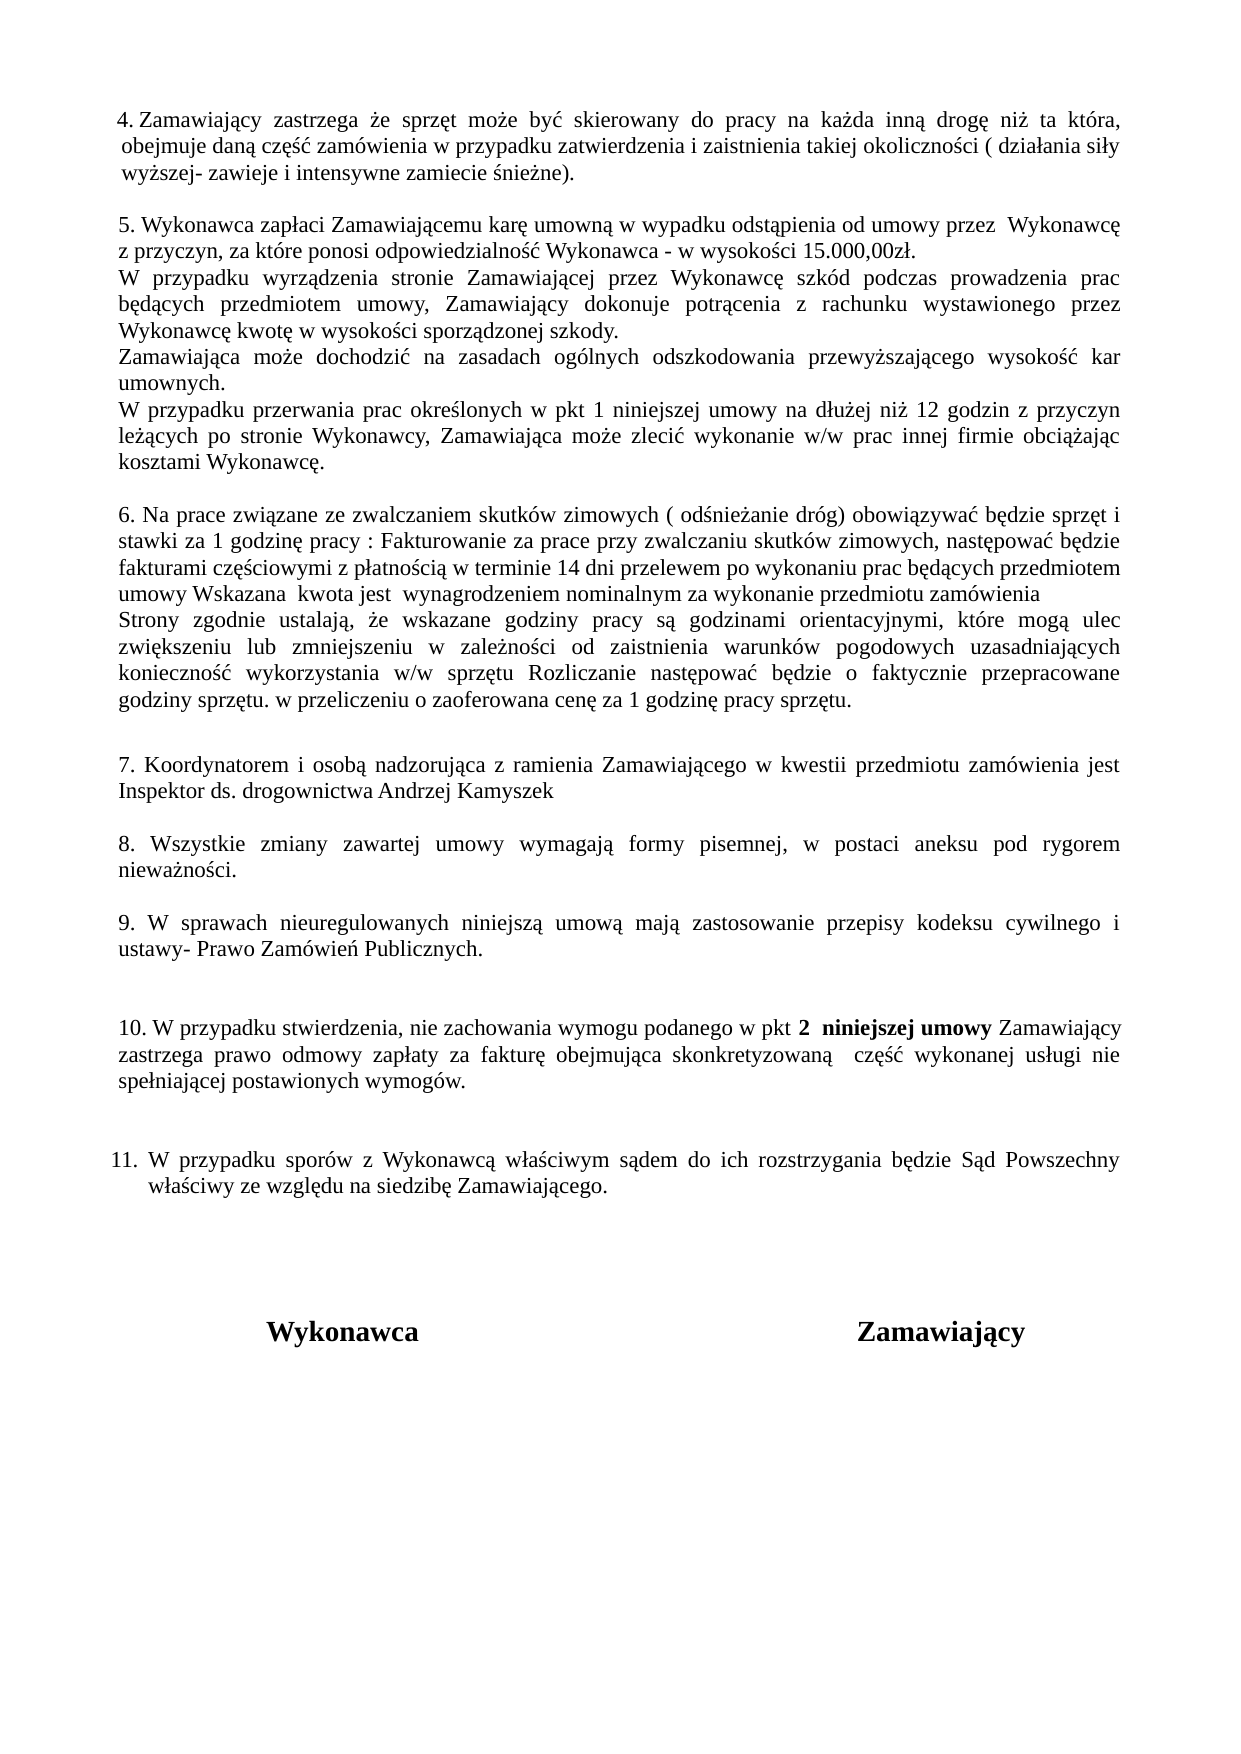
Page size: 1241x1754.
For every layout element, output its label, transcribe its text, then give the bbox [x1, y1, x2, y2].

text 10. W przypadku stwierdzenia, nie zachowania wymogu podanego w pkt 2 niniejszej umowy Zamawiający zastrzega prawo odmowy zapłaty za fakturę obejmująca skonkretyzowaną część wykonanej usługi nie spełniającej postawionych wymogów. [118, 1014, 1122, 1093]
text 6. Na prace związane ze zwalczaniem skutków zimowych ( odśnieżanie dróg) obowiązywać będzie sprzęt i stawki za 1 godzinę pracy : Fakturowanie za prace przy zwalczaniu skutków zimowych, następować będzie fakturami częściowymi z płatnością w terminie 14 dni przelewem po wykonaniu prac będących przedmiotem umowy Wskazana kwota jest wynagrodzeniem nominalnym za wykonanie przedmiotu zamówienia [118, 501, 1122, 607]
text Wykonawca Zamawiający [118, 1314, 1122, 1347]
text W przypadku przerwania prac określonych w pkt 1 niniejszej umowy na dłużej niż 12 godzin z przyczyn leżących po stronie Wykonawcy, Zamawiająca może zlecić wykonanie w/w prac innej firmie obciążając kosztami Wykonawcę. [118, 396, 1122, 475]
text 7. Koordynatorem i osobą nadzorująca z ramienia Zamawiającego w kwestii przedmiotu zamówienia jest Inspektor ds. drogownictwa Andrzej Kamyszek [118, 751, 1122, 803]
list Zamawiający zastrzega że sprzęt może być skierowany do pracy na każda inną drogę niż ta która, obejmuje daną część zamówienia w przypadku zatwierdzenia i zaistnienia takiej okoliczności ( działania siły wyższej- zawieje i intensywne zamiecie śnieżne). [117, 106, 1122, 185]
text Zamawiająca może dochodzić na zasadach ogólnych odszkodowania przewyższającego wysokość kar umownych. [118, 343, 1122, 396]
text 8. Wszystkie zmiany zawartej umowy wymagają formy pisemnej, w postaci aneksu pod rygorem nieważności. [118, 830, 1122, 883]
text 5. Wykonawca zapłaci Zamawiającemu karę umowną w wypadku odstąpienia od umowy przez Wykonawcę z przyczyn, za które ponosi odpowiedzialność Wykonawca - w wysokości 15.000,00zł. [118, 211, 1122, 264]
text 9. W sprawach nieuregulowanych niniejszą umową mają zastosowanie przepisy kodeksu cywilnego i ustawy- Prawo Zamówień Publicznych. [118, 909, 1122, 962]
text W przypadku wyrządzenia stronie Zamawiającej przez Wykonawcę szkód podczas prowadzenia prac będących przedmiotem umowy, Zamawiający dokonuje potrącenia z rachunku wystawionego przez Wykonawcę kwotę w wysokości sporządzonej szkody. [118, 264, 1122, 343]
list W przypadku sporów z Wykonawcą właściwym sądem do ich rozstrzygania będzie Sąd Powszechny właściwy ze względu na siedzibę Zamawiającego. [110, 1146, 1122, 1199]
text Strony zgodnie ustalają, że wskazane godziny pracy są godzinami orientacyjnymi, które mogą ulec zwiększeniu lub zmniejszeniu w zależności od zaistnienia warunków pogodowych uzasadniających konieczność wykorzystania w/w sprzętu Rozliczanie następować będzie o faktycznie przepracowane godziny sprzętu. w przeliczeniu o zaoferowana cenę za 1 godzinę pracy sprzętu. [118, 607, 1122, 712]
